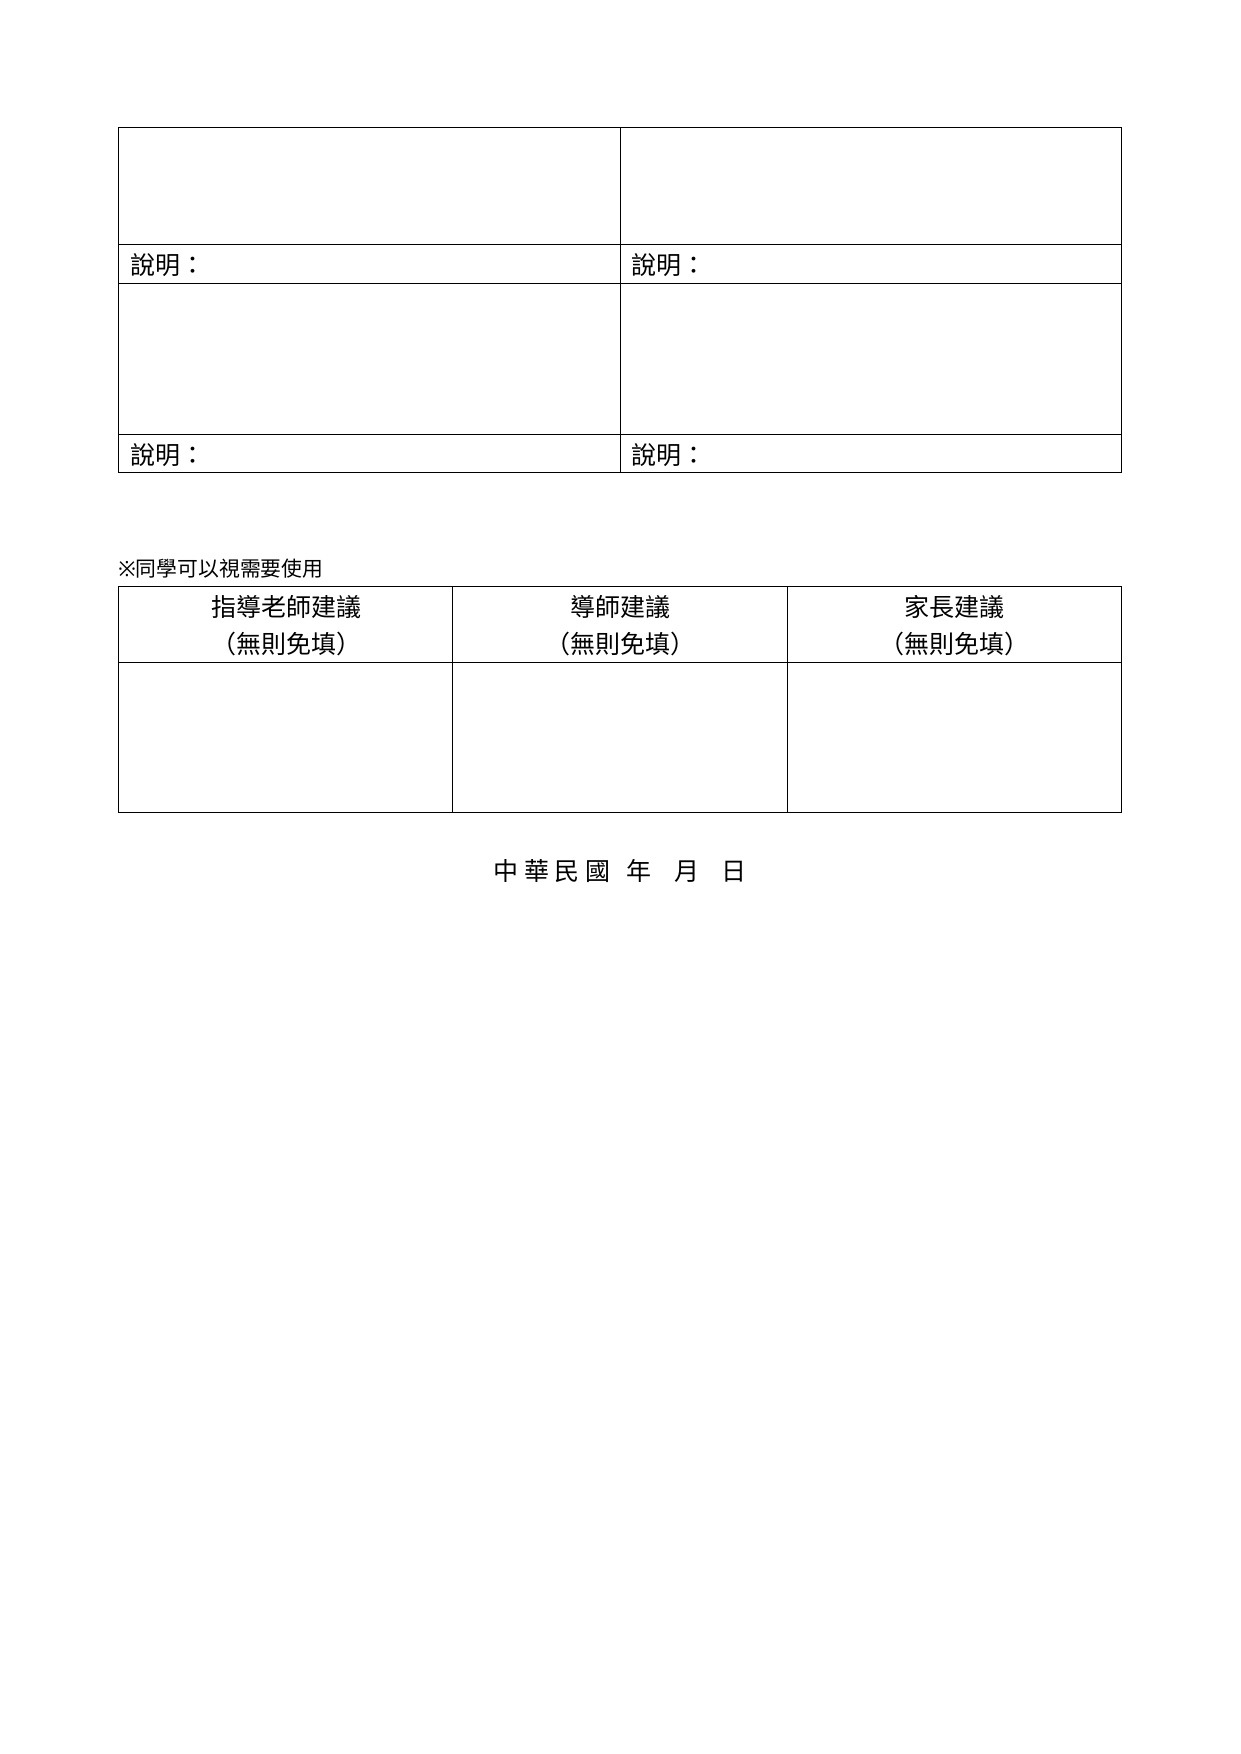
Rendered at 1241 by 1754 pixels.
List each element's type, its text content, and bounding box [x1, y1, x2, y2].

table_cell [621, 284, 1121, 434]
table_header 指導老師建議 （無則免填） [119, 587, 452, 662]
table_cell [621, 128, 1121, 244]
table_cell [119, 663, 452, 812]
table_header 家長建議 （無則免填） [788, 587, 1121, 662]
table_cell 說明： [621, 245, 1121, 283]
table_cell [119, 128, 620, 244]
table_cell 說明： [119, 245, 620, 283]
table_cell [788, 663, 1121, 812]
text 中 華 民 國 年 月 日 [118, 851, 1122, 888]
text ※同學可以視需要使用 [118, 548, 1122, 586]
table_cell [453, 663, 787, 812]
table_header 導師建議 （無則免填） [453, 587, 787, 662]
table_cell 說明： [621, 435, 1121, 472]
table_cell 說明： [119, 435, 620, 472]
table_cell [119, 284, 620, 434]
